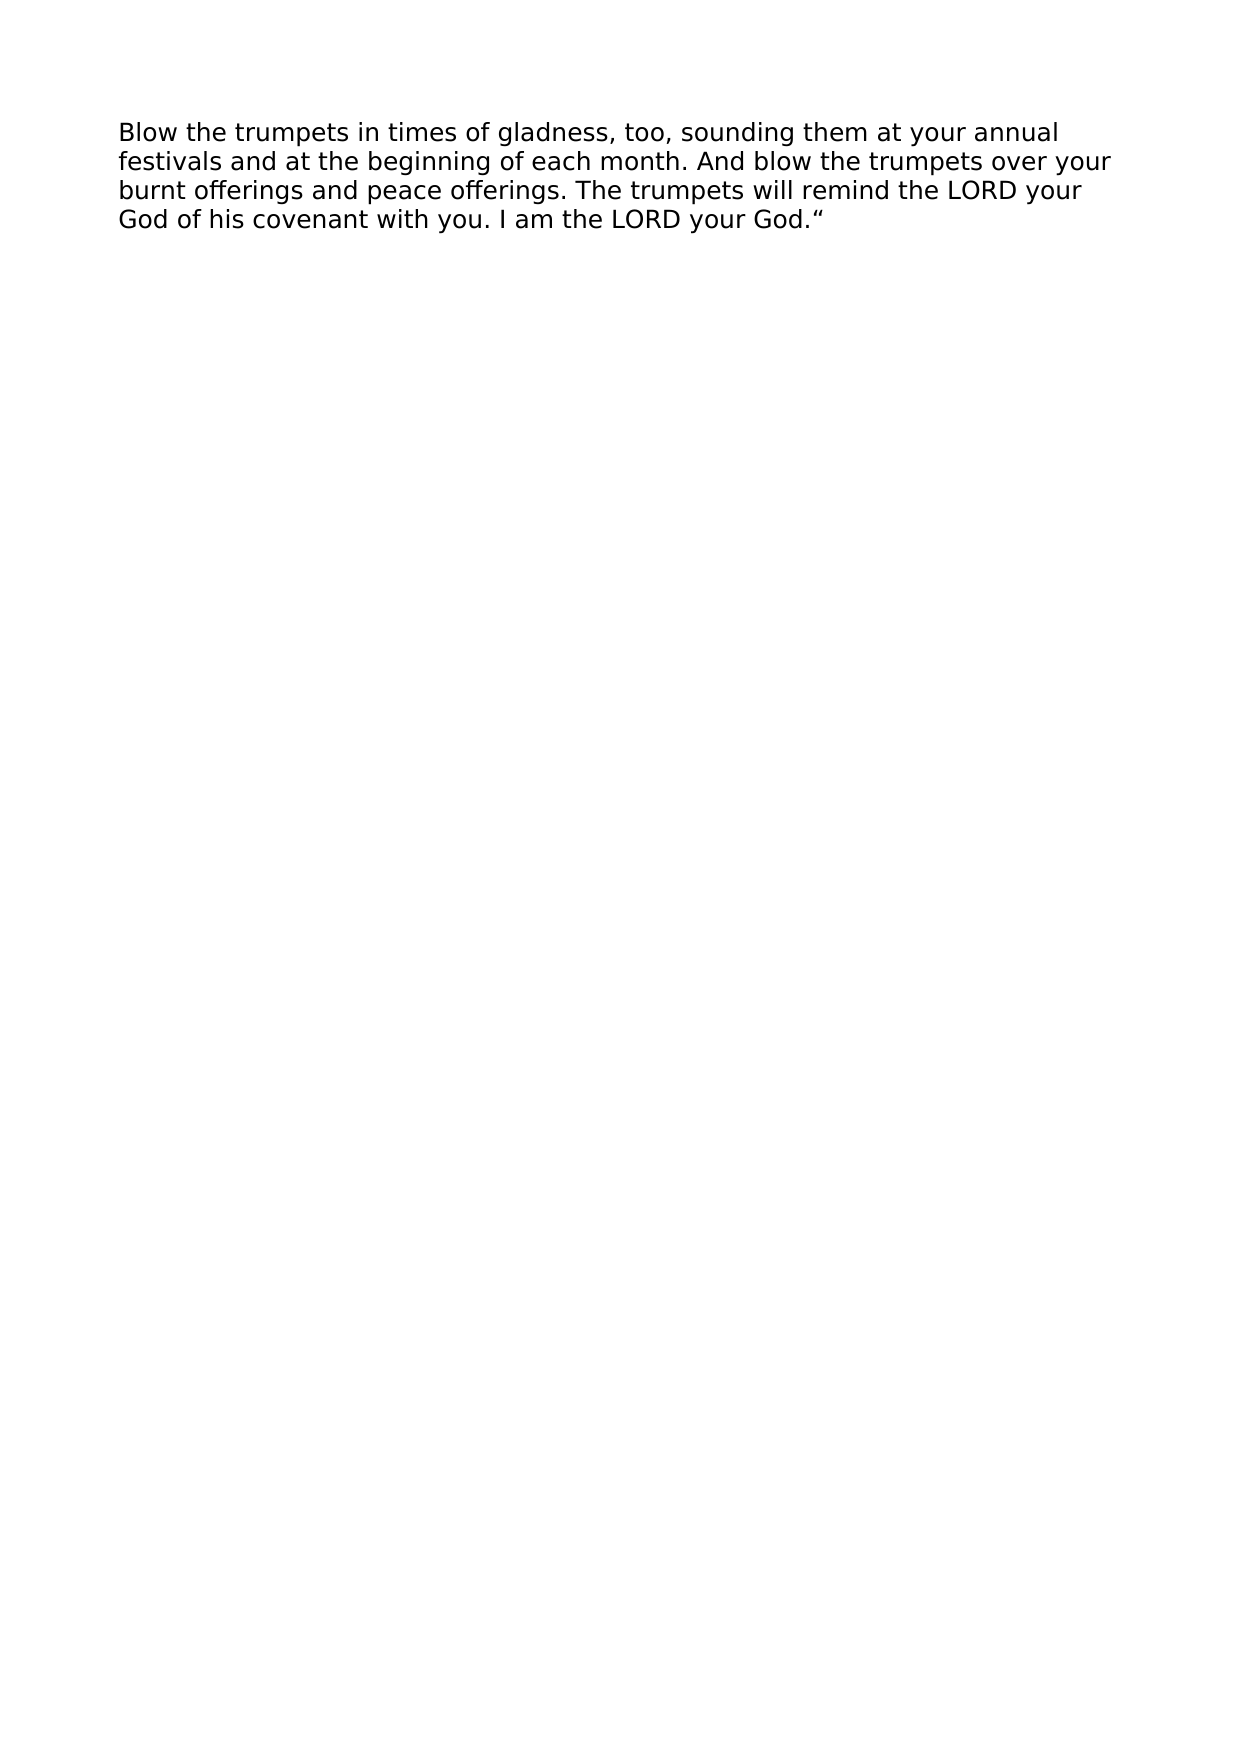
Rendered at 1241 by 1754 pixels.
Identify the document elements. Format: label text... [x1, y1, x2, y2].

text Blow the trumpets in times of gladness, too, sounding them at your annual festivals and at the beginning of each month. And blow the trumpets over your burnt offerings and peace offerings. The trumpets will remind the LORD your God of his covenant with you. I am the LORD your God.“ [118, 118, 1122, 235]
